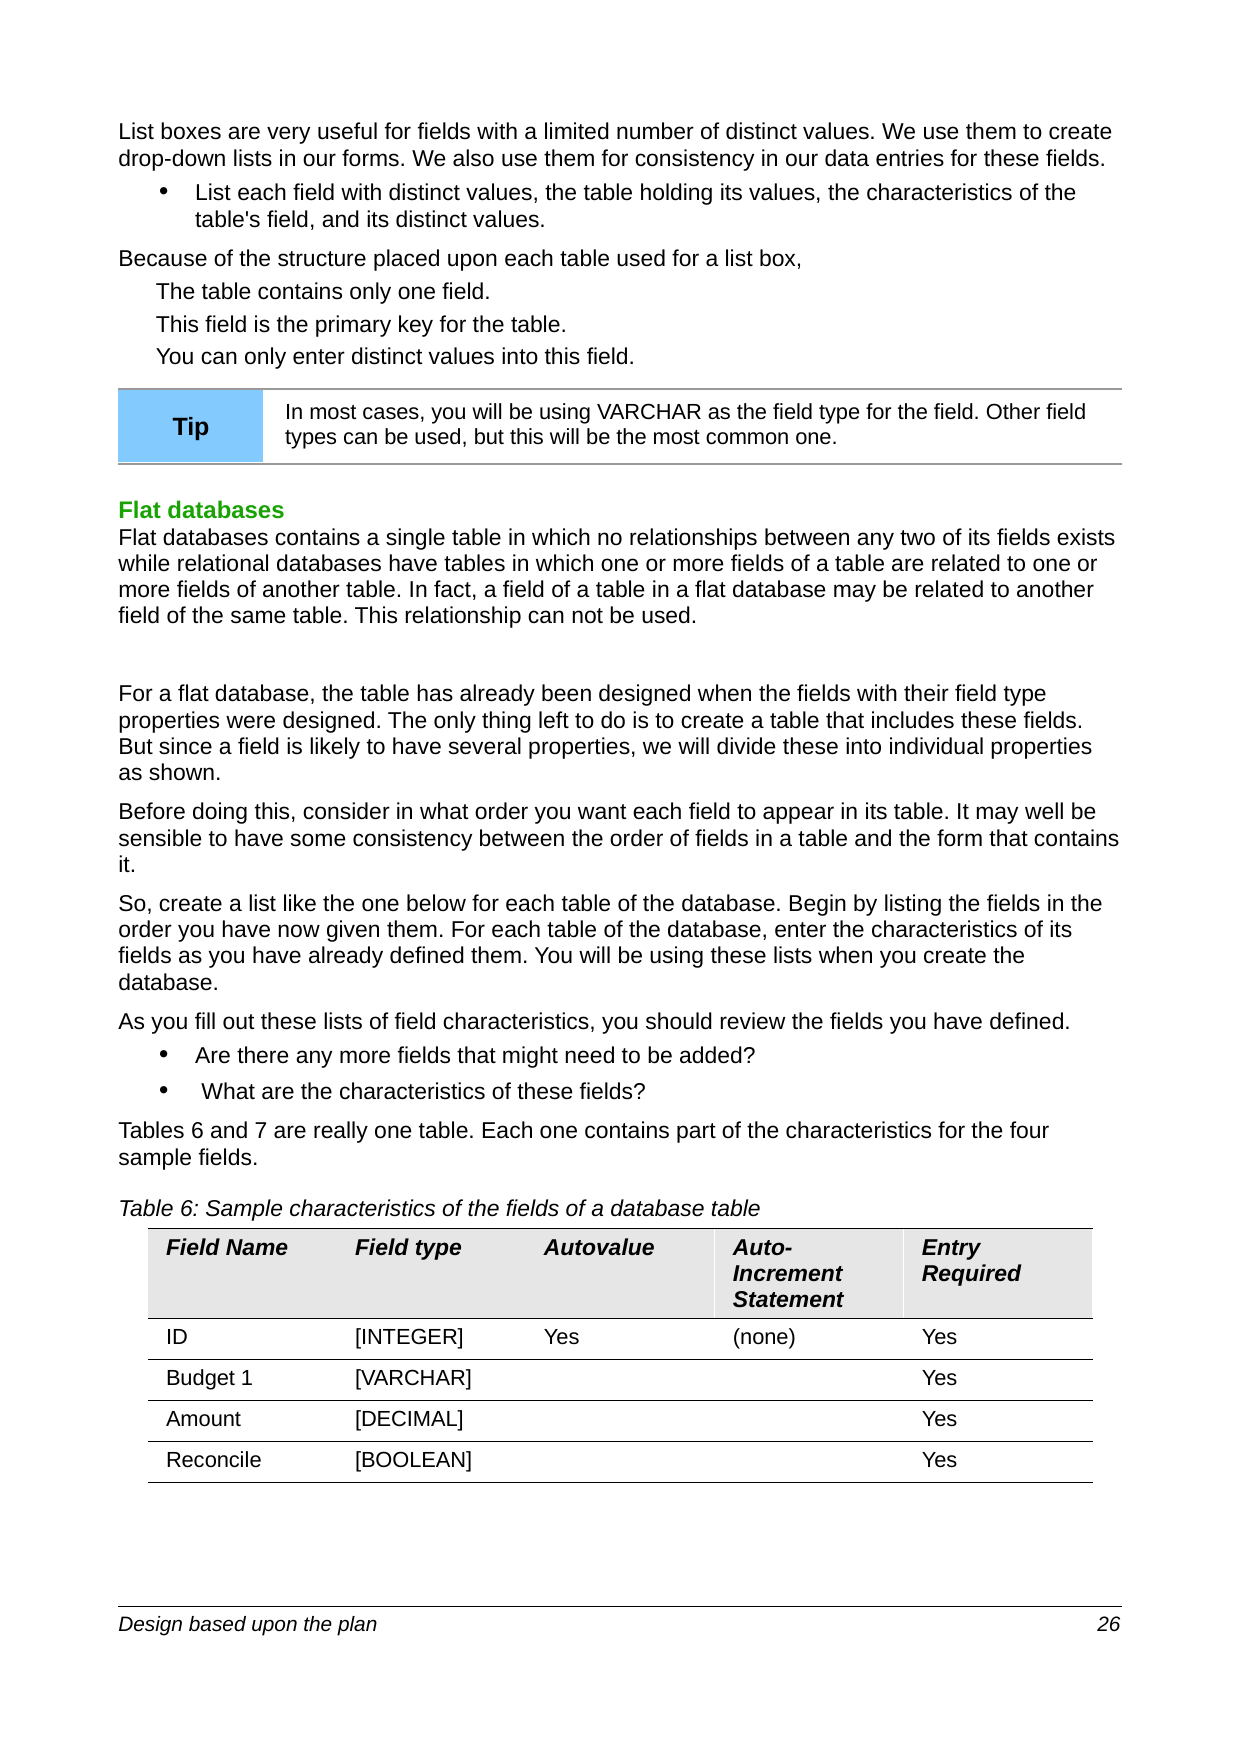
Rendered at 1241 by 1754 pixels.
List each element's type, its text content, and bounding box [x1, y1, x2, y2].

table_header Field type [337, 1229, 526, 1318]
table_cell Budget 1 [148, 1360, 337, 1400]
table_header Auto-Increment Statement [715, 1229, 903, 1318]
table_header Autovalue [526, 1229, 714, 1318]
table_cell Reconcile [148, 1442, 337, 1482]
list As you fill out these lists of field characteristics, you should review the fields you have defined. [118, 1008, 1122, 1034]
table_cell [526, 1401, 714, 1441]
text Flat databases contains a single table in which no relationships between any two of its fields exists while relational databases have tables in which one or more fields of a table are related to one or more fields of another table. In fact, a field of a table in a flat database may be related to another field of the same table. This relationship can not be used. [118, 523, 1122, 629]
list What are the characteristics of these fields? [156, 1076, 1122, 1105]
table_cell [INTEGER] [337, 1319, 526, 1359]
text Before doing this, consider in what order you want each field to appear in its table. It may well be sensible to have some consistency between the order of fields in a table and the form that contains it. [118, 798, 1122, 877]
list You can only enter distinct values into this field. [156, 343, 1122, 369]
table_header Entry Required [904, 1229, 1092, 1318]
table_cell Yes [904, 1360, 1092, 1400]
table_cell [DECIMAL] [337, 1401, 526, 1441]
table_header Tip [118, 390, 263, 462]
table_header Field Name [148, 1229, 337, 1318]
list Because of the structure placed upon each table used for a list box, [118, 245, 1122, 272]
table_cell [BOOLEAN] [337, 1442, 526, 1482]
list The table contains only one field. [156, 278, 1122, 304]
table_cell [715, 1360, 903, 1400]
table_cell Amount [148, 1401, 337, 1441]
table_cell ID [148, 1319, 337, 1359]
text Table 6: Sample characteristics of the fields of a database table [118, 1195, 1122, 1221]
text So, create a list like the one below for each table of the database. Begin by listing the fields in the order you have now given them. For each table of the database, enter the characteristics of its fields as you have already defined them. You will be using these lists when you create the database. [118, 890, 1122, 995]
table_cell Yes [904, 1401, 1092, 1441]
list This field is the primary key for the table. [156, 311, 1122, 337]
subtitle Flat databases [118, 496, 1122, 523]
text Tables 6 and 7 are really one table. Each one contains part of the characteristics for the four sample fields. [118, 1117, 1122, 1170]
table_cell [526, 1360, 714, 1400]
table_cell [715, 1401, 903, 1441]
text For a flat database, the table has already been designed when the fields with their field type properties were designed. The only thing left to do is to create a table that includes these fields. But since a field is likely to have several properties, we will divide these into individual properties as shown. [118, 680, 1122, 786]
table_cell [715, 1442, 903, 1482]
list List each field with distinct values, the table holding its values, the characteristics of the table's field, and its distinct values. [156, 177, 1122, 233]
table_header In most cases, you will be using VARCHAR as the field type for the field. Other field types can be used, but this will be the most common one. [264, 390, 1122, 462]
table_cell Yes [526, 1319, 714, 1359]
table_cell [VARCHAR] [337, 1360, 526, 1400]
table_cell [526, 1442, 714, 1482]
list List boxes are very useful for fields with a limited number of distinct values. We use them to create drop-down lists in our forms. We also use them for consistency in our data entries for these fields. [118, 118, 1122, 171]
table_cell Yes [904, 1442, 1092, 1482]
list Are there any more fields that might need to be added? [156, 1040, 1122, 1069]
table_cell (none) [715, 1319, 903, 1359]
table_cell Yes [904, 1319, 1092, 1359]
